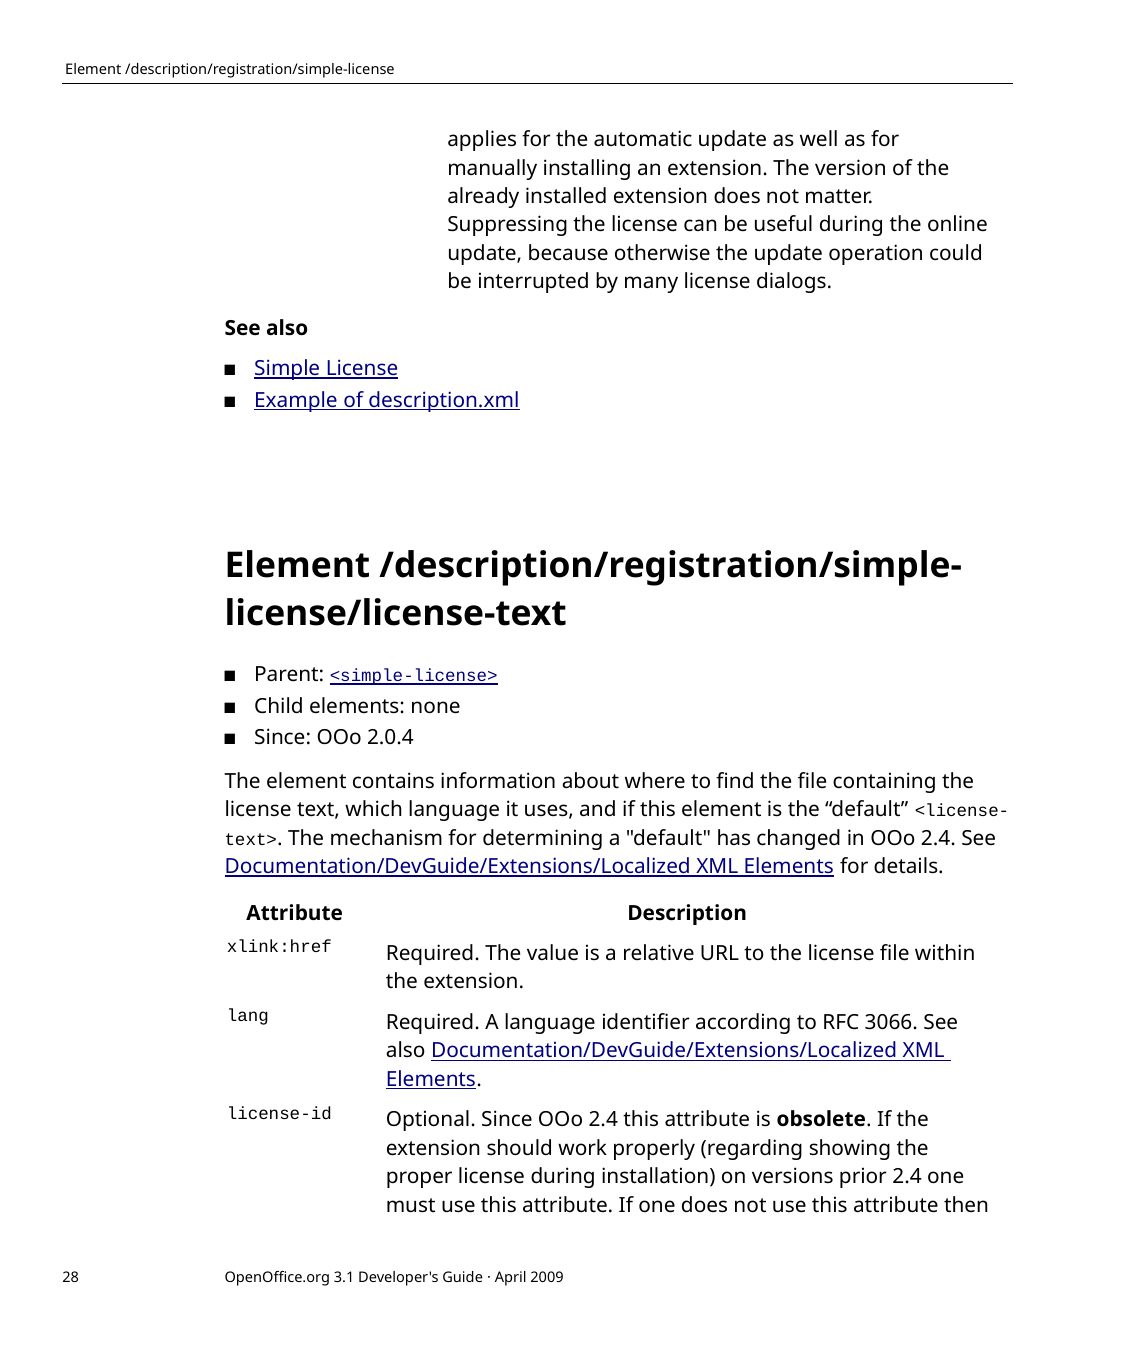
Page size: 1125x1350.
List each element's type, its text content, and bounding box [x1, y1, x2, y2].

table_header Description [386, 892, 1012, 932]
list Parent: <simple-license> [224, 659, 1013, 688]
table_cell license-id [227, 1099, 386, 1218]
list Simple License [224, 353, 1013, 382]
table_cell Required. A language identifier according to RFC 3066. See also Documentation/DevGuide/Extensions/Localized XML Elements. [386, 1001, 1012, 1098]
table_cell xlink:href [227, 932, 386, 1001]
table_cell lang [227, 1001, 386, 1098]
list Example of description.xml [224, 385, 1013, 413]
table_cell Optional. Since OOo 2.4 this attribute is obsolete. If the extension should work properly (regarding showing the proper license during installation) on versions prior 2.4 one must use this attribute. If one does not use this attribute then [386, 1099, 1012, 1218]
text See also [224, 313, 1013, 341]
table_cell [224, 118, 447, 301]
table_cell Required. The value is a relative URL to the license file within the extension. [386, 932, 1012, 1001]
subtitle Element /description/registration/simple-license/license-text [224, 539, 1013, 636]
list Child elements: none [224, 691, 1013, 719]
table_cell applies for the automatic update as well as for manually installing an extension. The version of the already installed extension does not matter. Suppressing the license can be useful during the online update, because otherwise the update operation could be interrupted by many license dialogs. [447, 118, 1012, 301]
table_header Attribute [227, 892, 386, 932]
text The element contains information about where to find the file containing the license text, which language it uses, and if this element is the “default” <license-text>. The mechanism for determining a "default" has changed in OOo 2.4. See Documentation/DevGuide/Extensions/Localized XML Elements for details. [224, 766, 1013, 879]
list Since: OOo 2.0.4 [224, 722, 1013, 751]
